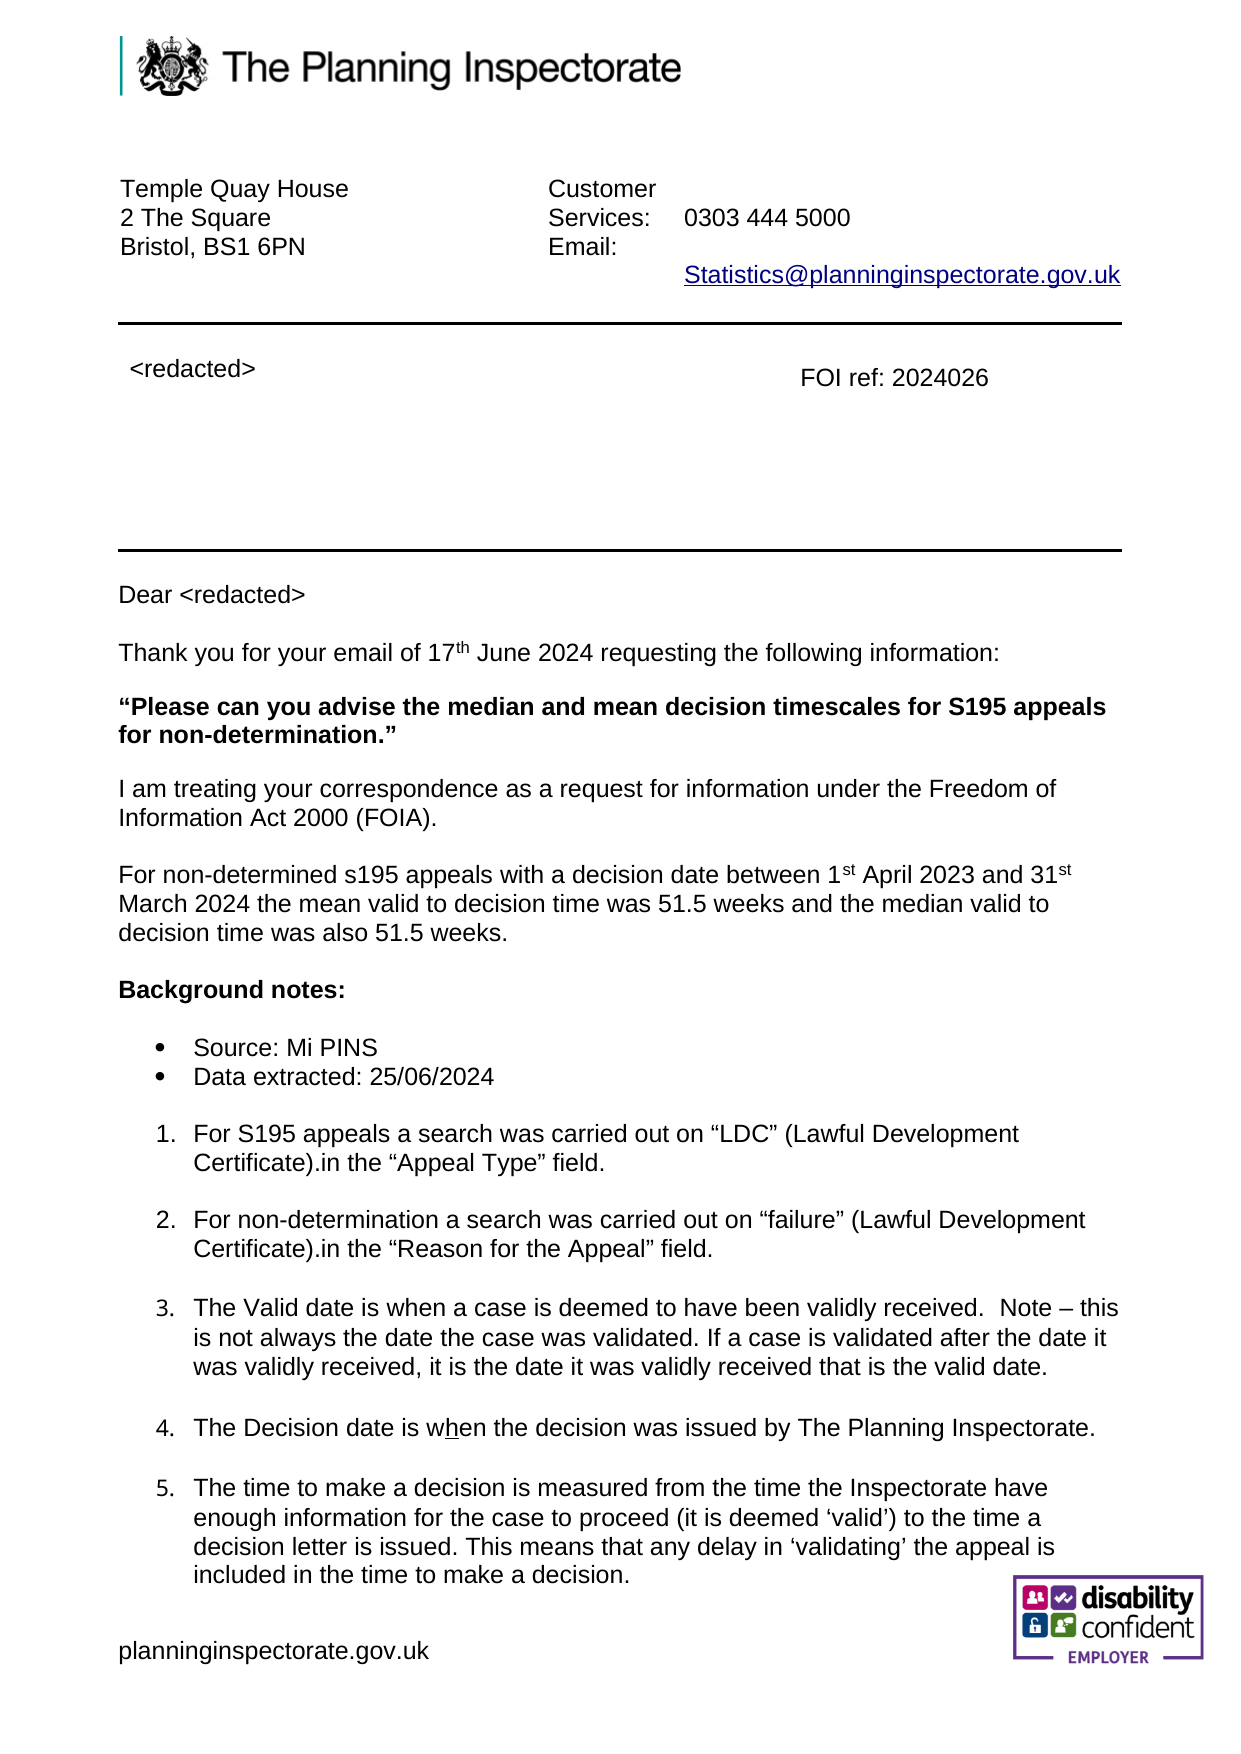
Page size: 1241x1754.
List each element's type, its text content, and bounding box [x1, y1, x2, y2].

text I am treating your correspondence as a request for information under the Freedom of Information Act 2000 (FOIA). [118, 774, 1122, 832]
list For non-determination a search was carried out on “failure” (Lawful Development Certificate).in the “Reason for the Appeal” field. [156, 1206, 1122, 1263]
text Dear <redacted> [118, 580, 1112, 609]
table_cell Temple Quay House 2 The Square Bristol, BS1 6PN [118, 144, 546, 291]
table_header <redacted> [118, 325, 561, 548]
list Source: Mi PINS [156, 1033, 1122, 1062]
text Background notes: [118, 975, 1122, 1004]
table_header FOI ref: 2024026 [800, 354, 1122, 401]
list The Decision date is when the decision was issued by The Planning Inspectorate. [156, 1412, 1122, 1443]
table_cell 0303 444 5000 Statistics@planninginspectorate.gov.uk [682, 144, 1122, 291]
list Data extracted: 25/06/2024 [156, 1062, 1122, 1091]
list The time to make a decision is measured from the time the Inspectorate have enough information for the case to proceed (it is deemed ‘valid’) to the time a decision letter is issued. This means that any delay in ‘validating’ the appeal is included in the time to make a decision. [156, 1472, 1122, 1589]
table_header [561, 325, 1122, 548]
text Thank you for your email of 17th June 2024 requesting the following information: [118, 638, 1122, 667]
table_cell [800, 401, 1122, 442]
list The Valid date is when a case is deemed to have been validly received. Note – this is not always the date the case was validated. If a case is validated after the date it was validly received, it is the date it was validly received that is the valid date. [156, 1292, 1122, 1381]
text For non-determined s195 appeals with a decision date between 1st April 2023 and 31st March 2024 the mean valid to decision time was 51.5 weeks and the median valid to decision time was also 51.5 weeks. [118, 860, 1122, 947]
text “Please can you advise the median and mean decision timescales for S195 appeals for non-determination.” [118, 692, 1122, 749]
table_header [572, 354, 800, 401]
table_cell [118, 102, 1122, 144]
table_cell [572, 442, 800, 497]
list For S195 appeals a search was carried out on “LDC” (Lawful Development Certificate).in the “Appeal Type” field. [156, 1119, 1122, 1177]
table_cell [800, 442, 1122, 497]
table_header [118, 31, 1122, 102]
table_cell [572, 401, 800, 442]
table_cell Customer Services: Email: [546, 144, 682, 291]
